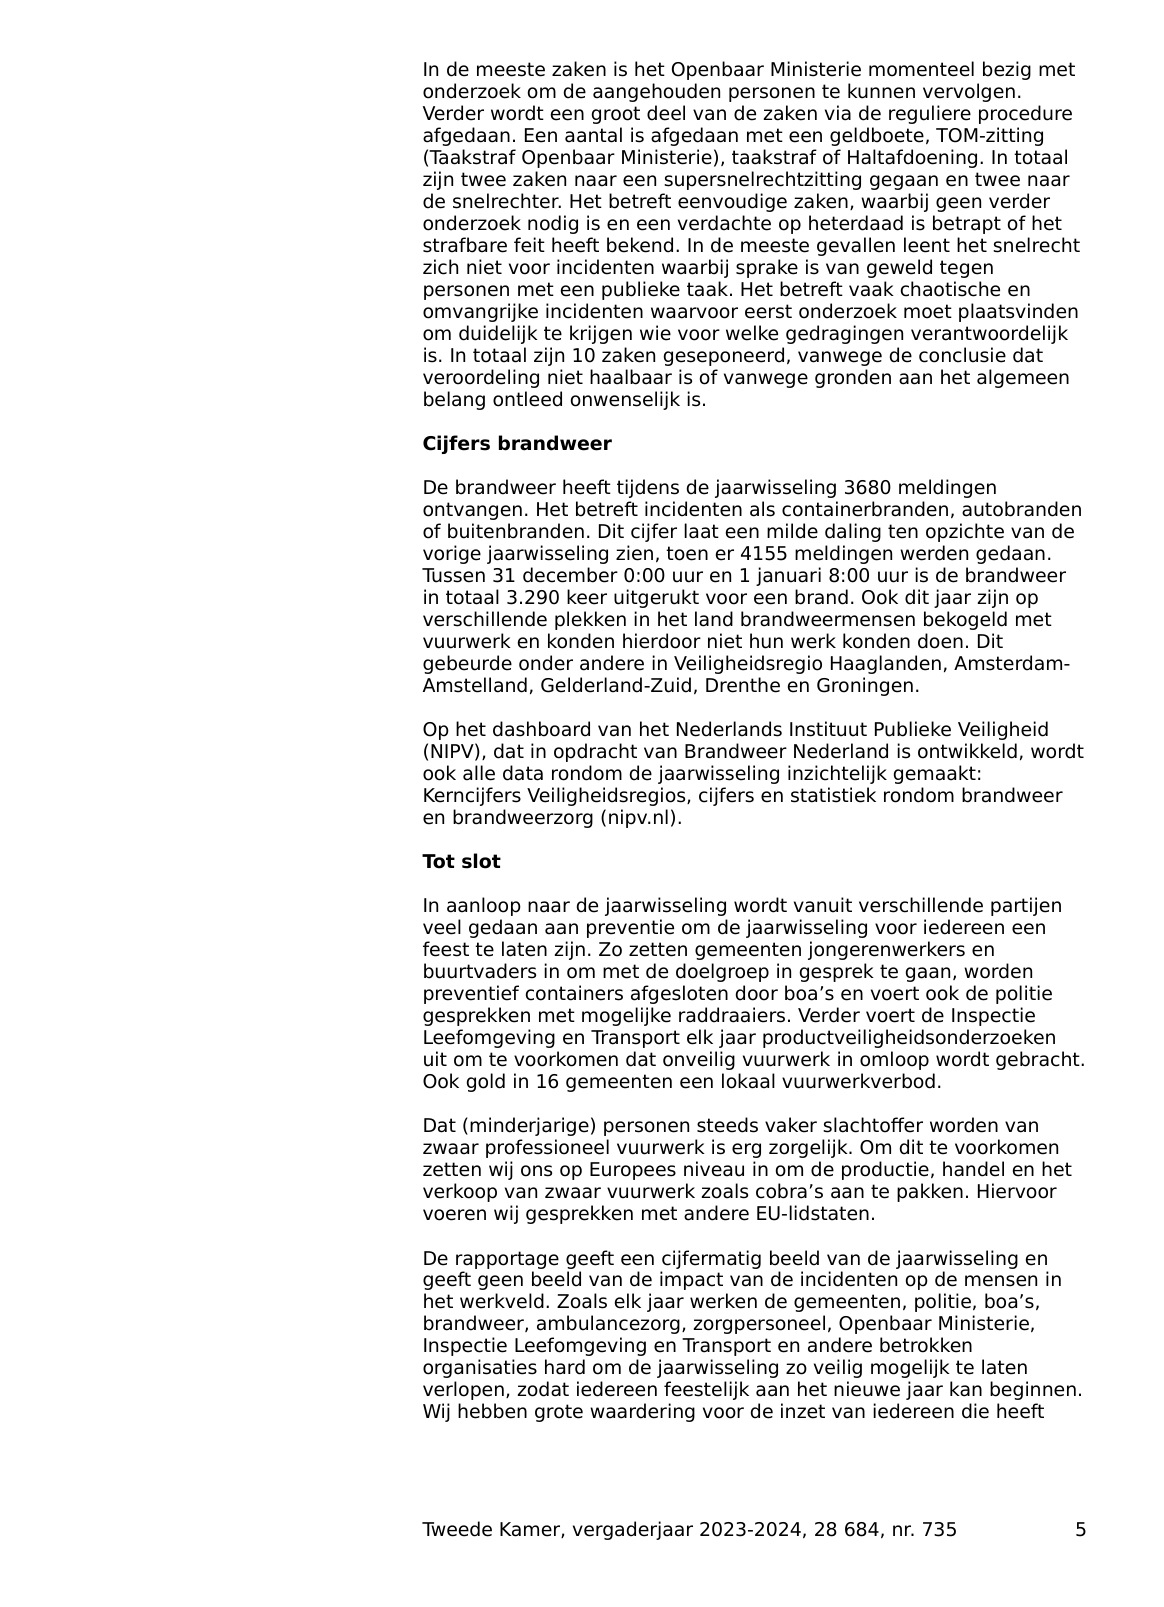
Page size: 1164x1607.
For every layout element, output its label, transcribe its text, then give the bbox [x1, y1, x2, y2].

subtitle Tot slot [422, 851, 1087, 873]
text Dat (minderjarige) personen steeds vaker slachtoffer worden van zwaar professioneel vuurwerk is erg zorgelijk. Om dit te voorkomen zetten wij ons op Europees niveau in om de productie, handel en het verkoop van zwaar vuurwerk zoals cobra’s aan te pakken. Hiervoor voeren wij gesprekken met andere EU-lidstaten. [422, 1115, 1087, 1225]
text De brandweer heeft tijdens de jaarwisseling 3680 meldingen ontvangen. Het betreft incidenten als containerbranden, autobranden of buitenbranden. Dit cijfer laat een milde daling ten opzichte van de vorige jaarwisseling zien, toen er 4155 meldingen werden gedaan. Tussen 31 december 0:00 uur en 1 januari 8:00 uur is de brandweer in totaal 3.290 keer uitgerukt voor een brand. Ook dit jaar zijn op verschillende plekken in het land brandweermensen bekogeld met vuurwerk en konden hierdoor niet hun werk konden doen. Dit gebeurde onder andere in Veiligheidsregio Haaglanden, Amsterdam-Amstelland, Gelderland-Zuid, Drenthe en Groningen. [422, 477, 1087, 697]
text In de meeste zaken is het Openbaar Ministerie momenteel bezig met onderzoek om de aangehouden personen te kunnen vervolgen. Verder wordt een groot deel van de zaken via de reguliere procedure afgedaan. Een aantal is afgedaan met een geldboete, TOM-zitting (Taakstraf Openbaar Ministerie), taakstraf of Haltafdoening. In totaal zijn twee zaken naar een supersnelrechtzitting gegaan en twee naar de snelrechter. Het betreft eenvoudige zaken, waarbij geen verder onderzoek nodig is en een verdachte op heterdaad is betrapt of het strafbare feit heeft bekend. In de meeste gevallen leent het snelrecht zich niet voor incidenten waarbij sprake is van geweld tegen personen met een publieke taak. Het betreft vaak chaotische en omvangrijke incidenten waarvoor eerst onderzoek moet plaatsvinden om duidelijk te krijgen wie voor welke gedragingen verantwoordelijk is. In totaal zijn 10 zaken geseponeerd, vanwege de conclusie dat veroordeling niet haalbaar is of vanwege gronden aan het algemeen belang ontleed onwenselijk is. [422, 59, 1087, 411]
subtitle Cijfers brandweer [422, 433, 1087, 455]
text De rapportage geeft een cijfermatig beeld van de jaarwisseling en geeft geen beeld van de impact van de incidenten op de mensen in het werkveld. Zoals elk jaar werken de gemeenten, politie, boa’s, brandweer, ambulancezorg, zorgpersoneel, Openbaar Ministerie, Inspectie Leefomgeving en Transport en andere betrokken organisaties hard om de jaarwisseling zo veilig mogelijk te laten verlopen, zodat iedereen feestelijk aan het nieuwe jaar kan beginnen. Wij hebben grote waardering voor de inzet van iedereen die heeft [422, 1247, 1087, 1423]
text In aanloop naar de jaarwisseling wordt vanuit verschillende partijen veel gedaan aan preventie om de jaarwisseling voor iedereen een feest te laten zijn. Zo zetten gemeenten jongerenwerkers en buurtvaders in om met de doelgroep in gesprek te gaan, worden preventief containers afgesloten door boa’s en voert ook de politie gesprekken met mogelijke raddraaiers. Verder voert de Inspectie Leefomgeving en Transport elk jaar productveiligheidsonderzoeken uit om te voorkomen dat onveilig vuurwerk in omloop wordt gebracht. Ook gold in 16 gemeenten een lokaal vuurwerkverbod. [422, 895, 1087, 1093]
text Op het dashboard van het Nederlands Instituut Publieke Veiligheid (NIPV), dat in opdracht van Brandweer Nederland is ontwikkeld, wordt ook alle data rondom de jaarwisseling inzichtelijk gemaakt: Kerncijfers Veiligheidsregios, cijfers en statistiek rondom brandweer en brandweerzorg (nipv.nl). [422, 719, 1087, 829]
